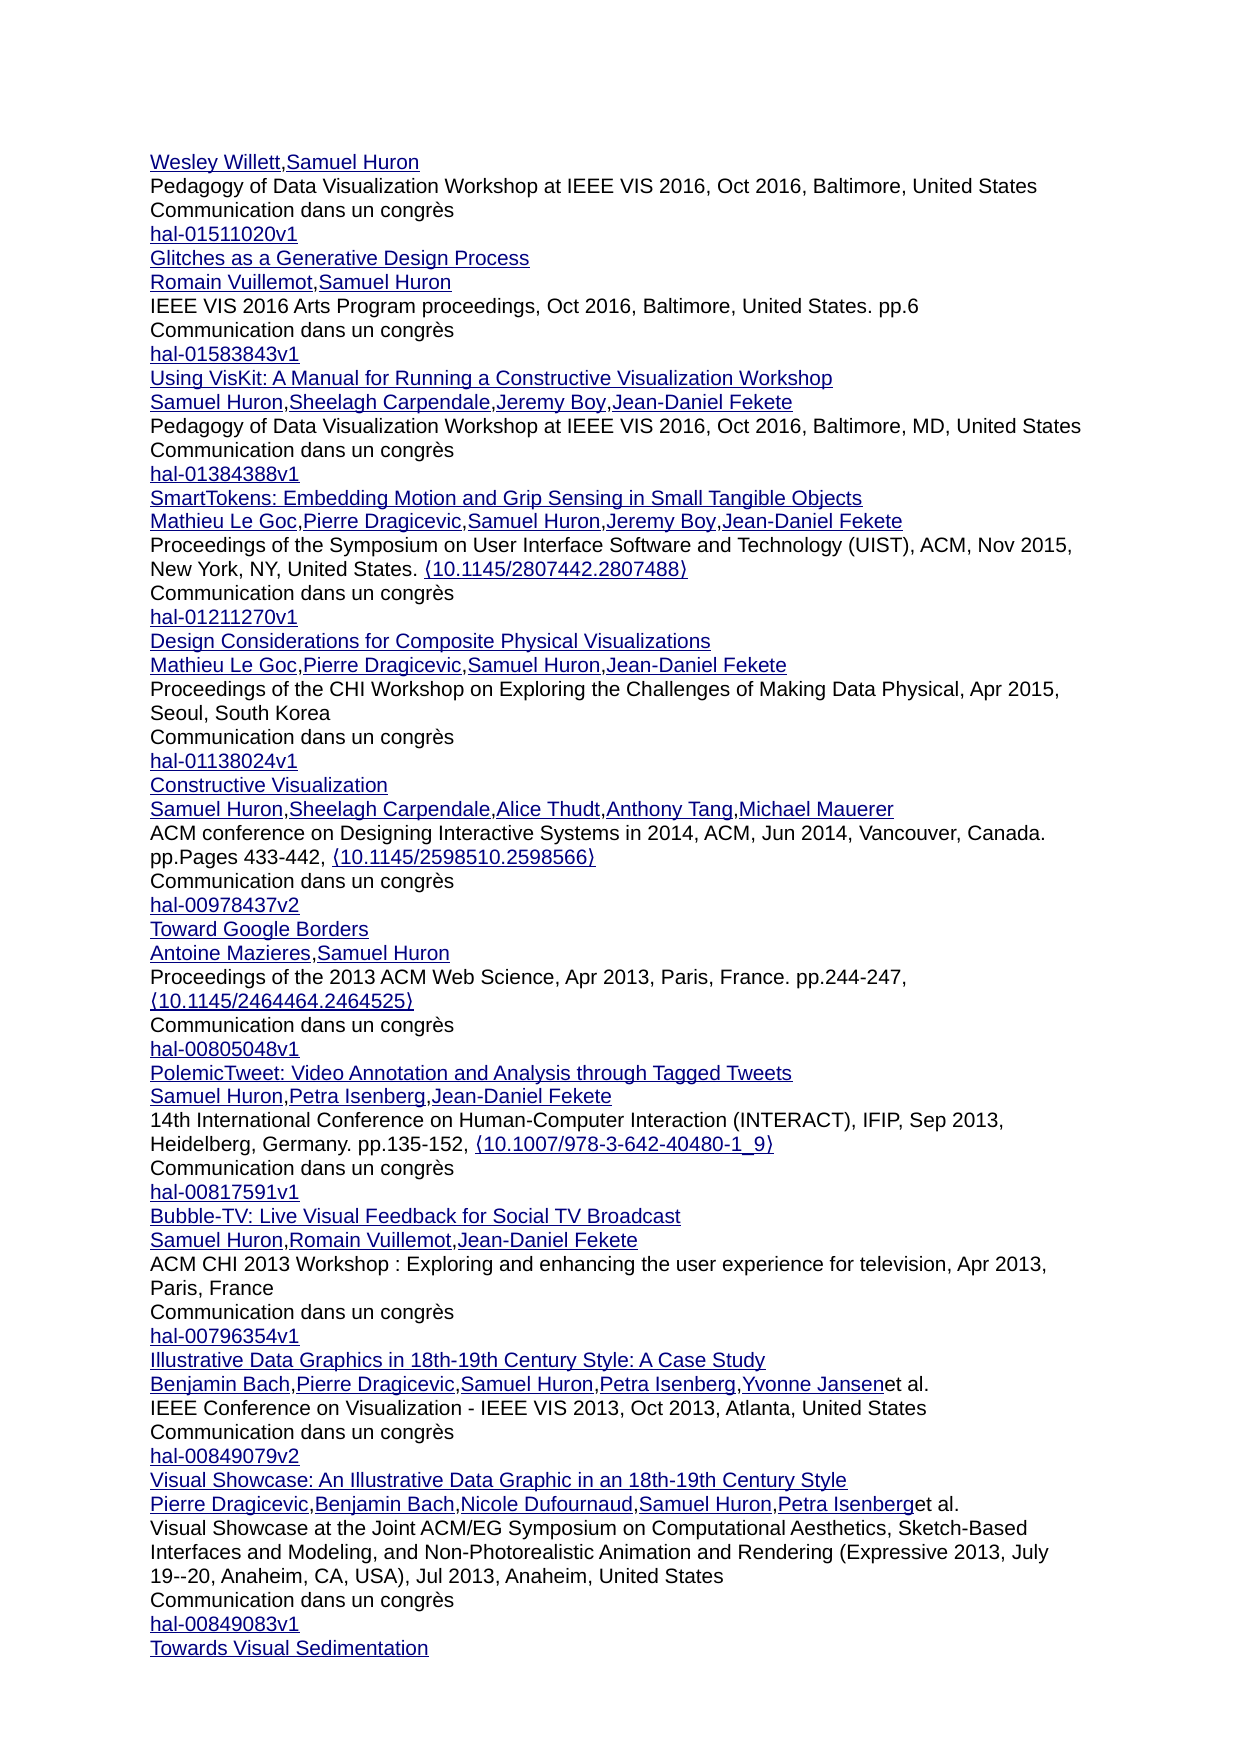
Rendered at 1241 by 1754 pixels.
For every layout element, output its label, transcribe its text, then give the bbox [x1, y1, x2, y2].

table_cell Wesley Willett,Samuel Huron Pedagogy of Data Visualization Workshop at IEEE VIS 2016, Oct 2016, Baltimore, United States Communication dans un congrès hal-01511020v1 [150, 150, 1090, 246]
table_cell Toward Google Borders Antoine Mazieres,Samuel Huron Proceedings of the 2013 ACM Web Science, Apr 2013, Paris, France. pp.244-247, ⟨10.1145/2464464.2464525⟩ Communication dans un congrès hal-00805048v1 [150, 917, 1090, 1060]
table_cell Visual Showcase: An Illustrative Data Graphic in an 18th-19th Century Style Pierre Dragicevic,Benjamin Bach,Nicole Dufournaud,Samuel Huron,Petra Isenberget al. Visual Showcase at the Joint ACM/EG Symposium on Computational Aesthetics, Sketch-Based Interfaces and Modeling, and Non-Photorealistic Animation and Rendering (Expressive 2013, July 19--20, Anaheim, CA, USA), Jul 2013, Anaheim, United States Communication dans un congrès hal-00849083v1 [150, 1468, 1090, 1635]
table_cell Constructive Visualization Samuel Huron,Sheelagh Carpendale,Alice Thudt,Anthony Tang,Michael Mauerer ACM conference on Designing Interactive Systems in 2014, ACM, Jun 2014, Vancouver, Canada. pp.Pages 433-442, ⟨10.1145/2598510.2598566⟩ Communication dans un congrès hal-00978437v2 [150, 773, 1090, 917]
table_cell SmartTokens: Embedding Motion and Grip Sensing in Small Tangible Objects Mathieu Le Goc,Pierre Dragicevic,Samuel Huron,Jeremy Boy,Jean-Daniel Fekete Proceedings of the Symposium on User Interface Software and Technology (UIST), ACM, Nov 2015, New York, NY, United States. ⟨10.1145/2807442.2807488⟩ Communication dans un congrès hal-01211270v1 [150, 485, 1090, 629]
table_cell Bubble-TV: Live Visual Feedback for Social TV Broadcast Samuel Huron,Romain Vuillemot,Jean-Daniel Fekete ACM CHI 2013 Workshop : Exploring and enhancing the user experience for television, Apr 2013, Paris, France Communication dans un congrès hal-00796354v1 [150, 1204, 1090, 1348]
table_cell PolemicTweet: Video Annotation and Analysis through Tagged Tweets Samuel Huron,Petra Isenberg,Jean-Daniel Fekete 14th International Conference on Human-Computer Interaction (INTERACT), IFIP, Sep 2013, Heidelberg, Germany. pp.135-152, ⟨10.1007/978-3-642-40480-1_9⟩ Communication dans un congrès hal-00817591v1 [150, 1060, 1090, 1204]
table_cell Towards Visual Sedimentation [150, 1635, 1090, 1659]
table_cell Illustrative Data Graphics in 18th-19th Century Style: A Case Study Benjamin Bach,Pierre Dragicevic,Samuel Huron,Petra Isenberg,Yvonne Jansenet al. IEEE Conference on Visualization - IEEE VIS 2013, Oct 2013, Atlanta, United States Communication dans un congrès hal-00849079v2 [150, 1348, 1090, 1468]
table_cell Using VisKit: A Manual for Running a Constructive Visualization Workshop Samuel Huron,Sheelagh Carpendale,Jeremy Boy,Jean-Daniel Fekete Pedagogy of Data Visualization Workshop at IEEE VIS 2016, Oct 2016, Baltimore, MD, United States Communication dans un congrès hal-01384388v1 [150, 366, 1090, 485]
table_cell Design Considerations for Composite Physical Visualizations Mathieu Le Goc,Pierre Dragicevic,Samuel Huron,Jean-Daniel Fekete Proceedings of the CHI Workshop on Exploring the Challenges of Making Data Physical, Apr 2015, Seoul, South Korea Communication dans un congrès hal-01138024v1 [150, 629, 1090, 773]
table_cell Glitches as a Generative Design Process Romain Vuillemot,Samuel Huron IEEE VIS 2016 Arts Program proceedings, Oct 2016, Baltimore, United States. pp.6 Communication dans un congrès hal-01583843v1 [150, 246, 1090, 366]
